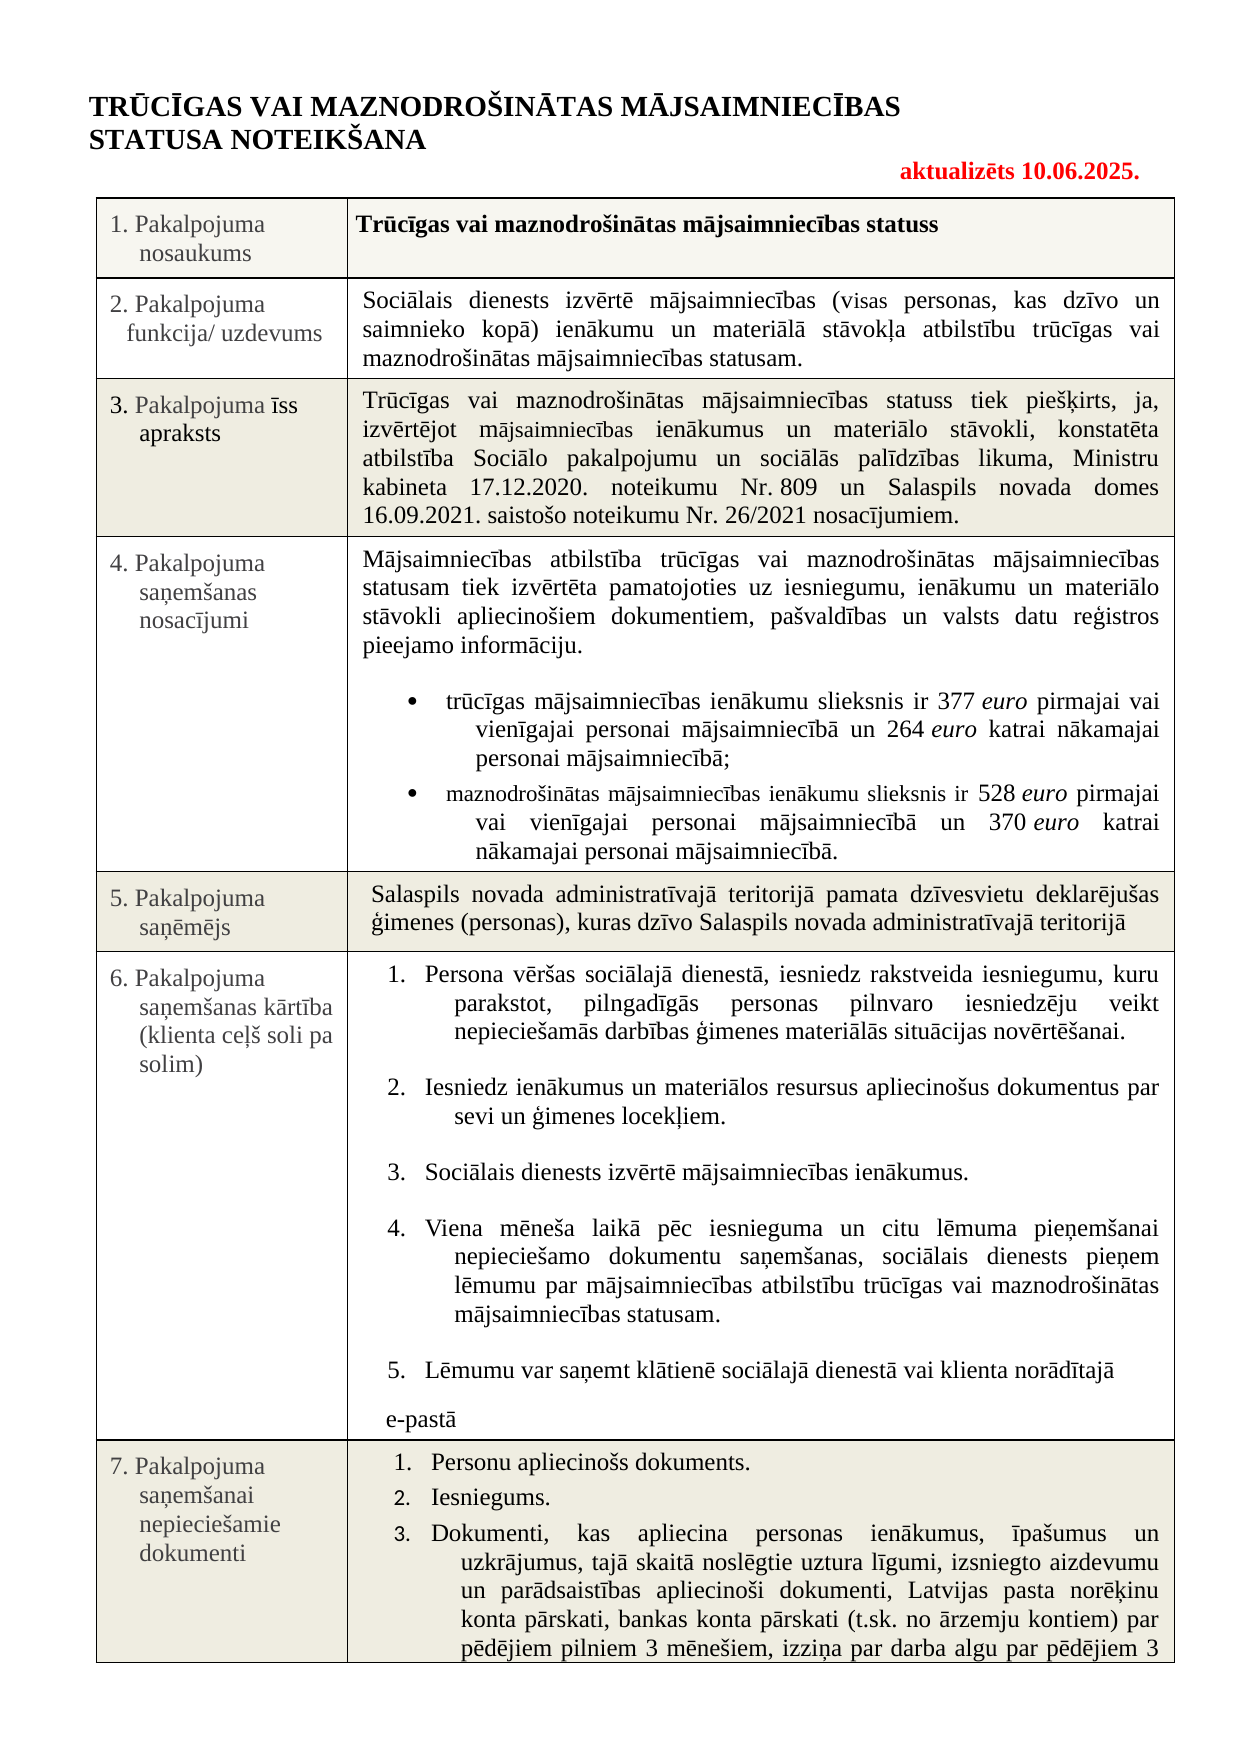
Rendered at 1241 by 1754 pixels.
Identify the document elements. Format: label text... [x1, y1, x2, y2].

table_cell Trūcīgas vai maznodrošinātas mājsaimniecības statuss tiek piešķirts, ja, izvērtējot mājsaimniecības ienākumus un materiālo stāvokli, konstatēta atbilstība Sociālo pakalpojumu un sociālās palīdzības likuma, Ministru kabineta 17.12.2020. noteikumu Nr. 809 un Salaspils novada domes 16.09.2021. saistošo noteikumu Nr. 26/2021 nosacījumiem. [348, 379, 1174, 536]
table_cell 5. Pakalpojuma saņēmējs [97, 872, 347, 951]
table_cell 2. Pakalpojuma funkcija/ uzdevums [97, 279, 347, 378]
text STATUSA NOTEIKŠANA [88, 122, 1140, 156]
table_header Trūcīgas vai maznodrošinātas mājsaimniecības statuss [348, 199, 1174, 277]
table_cell 7. Pakalpojuma saņemšanai nepieciešamie dokumenti [97, 1441, 347, 1662]
table_cell 6. Pakalpojuma saņemšanas kārtība (klienta ceļš soli pa solim) [97, 952, 347, 1439]
table_cell 4. Pakalpojuma saņemšanas nosacījumi [97, 537, 347, 871]
table_header 1. Pakalpojuma nosaukums [97, 199, 347, 277]
text aktualizēts 10.06.2025. [118, 156, 1140, 184]
table_cell Persona vēršas sociālajā dienestā, iesniedz rakstveida iesniegumu, kuru parakstot, pilngadīgās personas pilnvaro iesniedzēju veikt nepieciešamās darbības ģimenes materiālās situācijas novērtēšanai. Iesniedz ienākumus un materiālos resursus apliecinošus dokumentus par sevi un ģimenes locekļiem. Sociālais dienests izvērtē mājsaimniecības ienākumus. Viena mēneša laikā pēc iesnieguma un citu lēmuma pieņemšanai nepieciešamo dokumentu saņemšanas, sociālais dienests pieņem lēmumu par mājsaimniecības atbilstību trūcīgas vai maznodrošinātas mājsaimniecības statusam. Lēmumu var saņemt klātienē sociālajā dienestā vai klienta norādītajā e-pastā [348, 952, 1174, 1439]
table_cell Salaspils novada administratīvajā teritorijā pamata dzīvesvietu deklarējušas ģimenes (personas), kuras dzīvo Salaspils novada administratīvajā teritorijā [348, 872, 1174, 951]
table_cell 3. Pakalpojuma īss apraksts [97, 379, 347, 536]
text TRŪCĪGAS VAI MAZNODROŠINĀTAS MĀJSAIMNIECĪBAS [88, 89, 1140, 122]
table_cell Sociālais dienests izvērtē mājsaimniecības (visas personas, kas dzīvo un saimnieko kopā) ienākumu un materiālā stāvokļa atbilstību trūcīgas vai maznodrošinātas mājsaimniecības statusam. [348, 279, 1174, 378]
table_cell Mājsaimniecības atbilstība trūcīgas vai maznodrošinātas mājsaimniecības statusam tiek izvērtēta pamatojoties uz iesniegumu, ienākumu un materiālo stāvokli apliecinošiem dokumentiem, pašvaldības un valsts datu reģistros pieejamo informāciju. trūcīgas mājsaimniecības ienākumu slieksnis ir 377 euro pirmajai vai vienīgajai personai mājsaimniecībā un 264 euro katrai nākamajai personai mājsaimniecībā; maznodrošinātas mājsaimniecības ienākumu slieksnis ir 528 euro pirmajai vai vienīgajai personai mājsaimniecībā un 370 euro katrai nākamajai personai mājsaimniecībā. [348, 537, 1174, 871]
table_cell Personu apliecinošs dokuments. Iesniegums. Dokumenti, kas apliecina personas ienākumus, īpašumus un uzkrājumus, tajā skaitā noslēgtie uztura līgumi, izsniegto aizdevumu un parādsaistības apliecinoši dokumenti, Latvijas pasta norēķinu konta pārskati, bankas konta pārskati (t.sk. no ārzemju kontiem) par pēdējiem pilniem 3 mēnešiem, izziņa par darba algu par pēdējiem 3 mēnešiem. Citi dokumenti pēc sociālā darbinieka pieprasījuma. [348, 1441, 1174, 1662]
